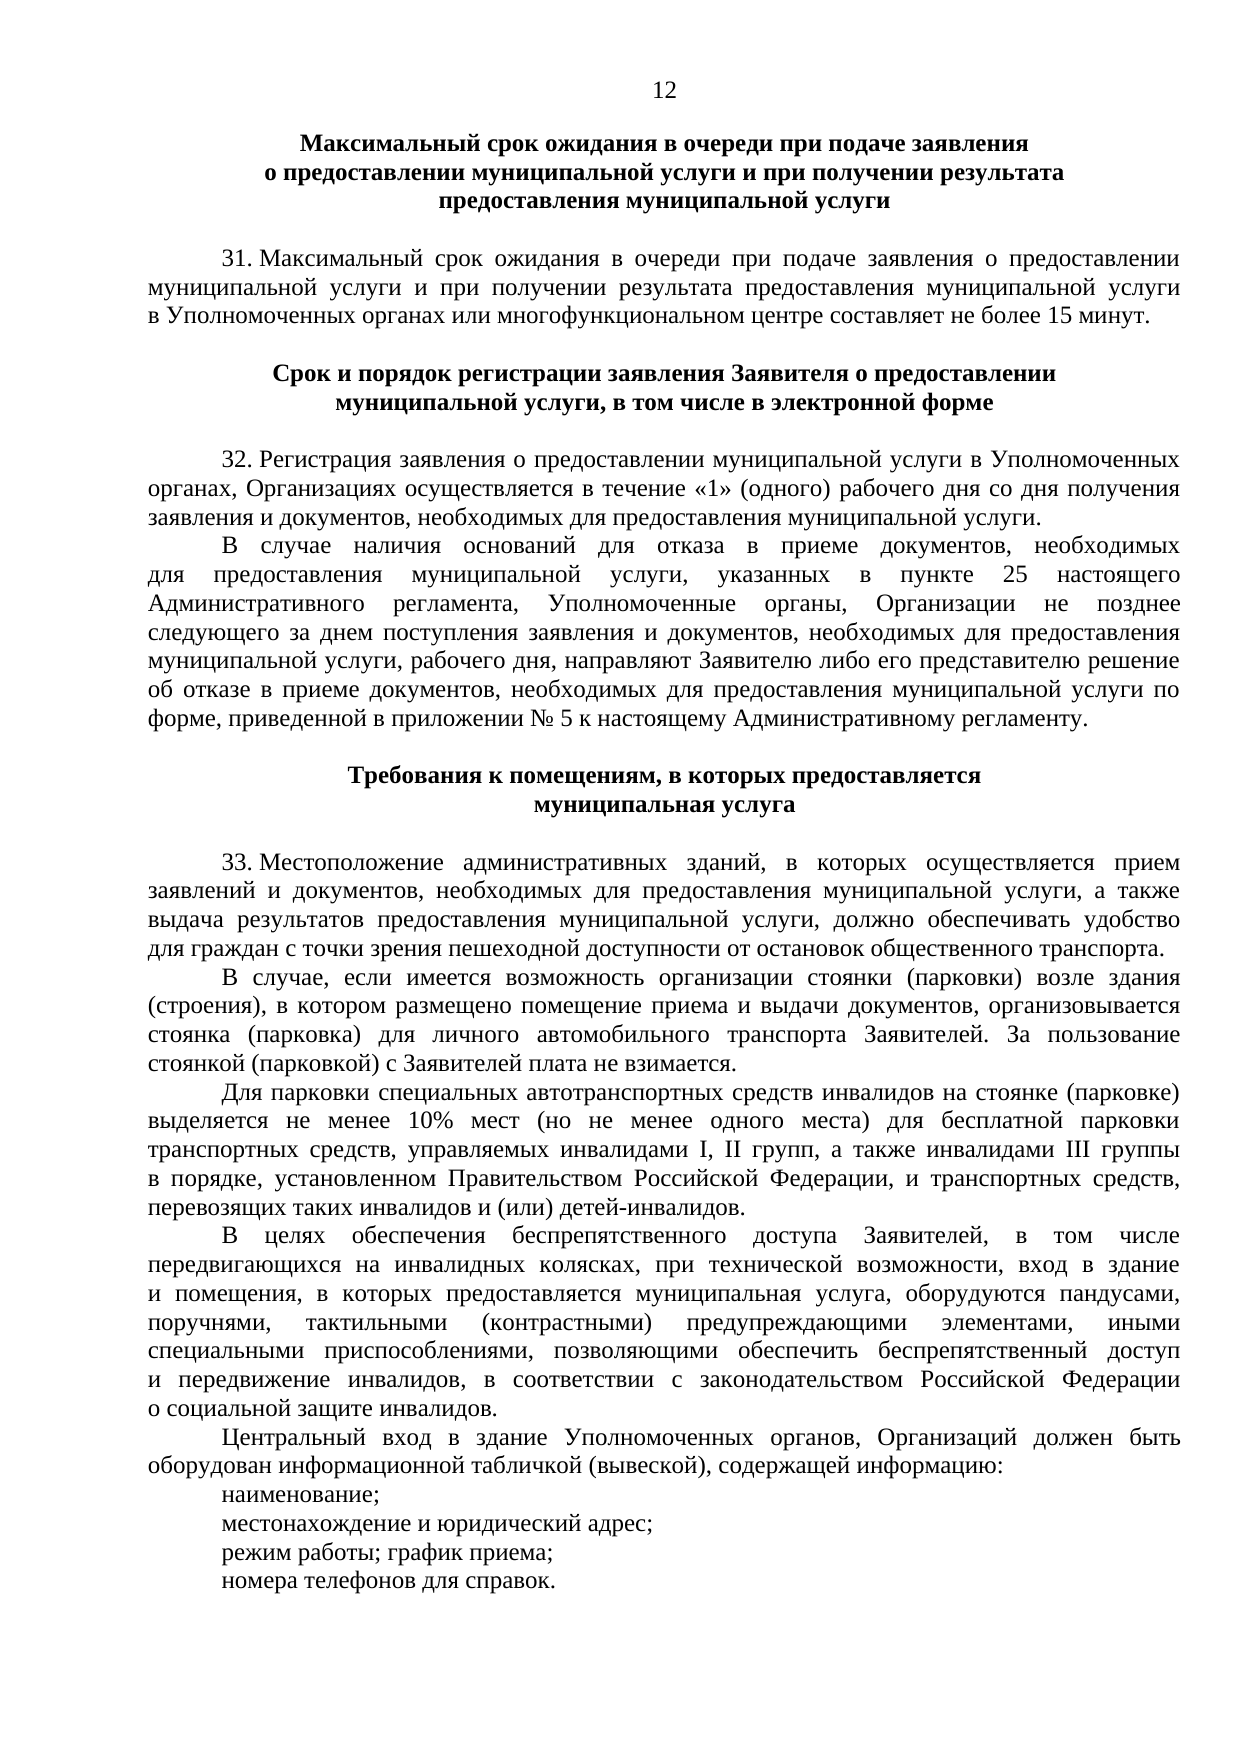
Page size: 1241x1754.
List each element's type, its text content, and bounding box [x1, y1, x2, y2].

text Центральный вход в здание Уполномоченных органов, Организаций должен быть оборудован информационной табличкой (вывеской), содержащей информацию: [148, 1422, 1181, 1479]
text В целях обеспечения беспрепятственного доступа Заявителей, в том числе передвигающихся на инвалидных колясках, при технической возможности, вход в здание и помещения, в которых предоставляется муниципальная услуга, оборудуются пандусами, поручнями, тактильными (контрастными) предупреждающими элементами, иными специальными приспособлениями, позволяющими обеспечить беспрепятственный доступ и передвижение инвалидов, в соответствии с законодательством Российской Федерации о социальной защите инвалидов. [148, 1220, 1181, 1422]
text 33. Местоположение административных зданий, в которых осуществляется прием заявлений и документов, необходимых для предоставления муниципальной услуги, а также выдача результатов предоставления муниципальной услуги, должно обеспечивать удобство для граждан с точки зрения пешеходной доступности от остановок общественного транспорта. [148, 847, 1181, 962]
text местонахождение и юридический адрес; [148, 1508, 1181, 1537]
text Требования к помещениям, в которых предоставляется [148, 760, 1181, 789]
text Максимальный срок ожидания в очереди при подаче заявления [148, 128, 1181, 157]
text 31. Максимальный срок ожидания в очереди при подаче заявления о предоставлении муниципальной услуги и при получении результата предоставления муниципальной услуги в Уполномоченных органах или многофункциональном центре составляет не более 15 минут. [148, 243, 1181, 329]
text предоставления муниципальной услуги [148, 185, 1181, 214]
text муниципальная услуга [148, 789, 1181, 818]
text режим работы; график приема; [148, 1537, 1181, 1565]
text муниципальной услуги, в том числе в электронной форме [148, 387, 1181, 415]
text В случае наличия оснований для отказа в приеме документов, необходимых для предоставления муниципальной услуги, указанных в пункте 25 настоящего Административного регламента, Уполномоченные органы, Организации не позднее следующего за днем поступления заявления и документов, необходимых для предоставления муниципальной услуги, рабочего дня, направляют Заявителю либо его представителю решение об отказе в приеме документов, необходимых для предоставления муниципальной услуги по форме, приведенной в приложении № 5 к настоящему Административному регламенту. [148, 530, 1181, 732]
text наименование; [148, 1479, 1181, 1508]
text 32. Регистрация заявления о предоставлении муниципальной услуги в Уполномоченных органах, Организациях осуществляется в течение «1» (одного) рабочего дня со дня получения заявления и документов, необходимых для предоставления муниципальной услуги. [148, 444, 1181, 530]
text Срок и порядок регистрации заявления Заявителя о предоставлении [148, 358, 1181, 387]
text Для парковки специальных автотранспортных средств инвалидов на стоянке (парковке) выделяется не менее 10% мест (но не менее одного места) для бесплатной парковки транспортных средств, управляемых инвалидами I, II групп, а также инвалидами III группы в порядке, установленном Правительством Российской Федерации, и транспортных средств, перевозящих таких инвалидов и (или) детей-инвалидов. [148, 1077, 1181, 1220]
text о предоставлении муниципальной услуги и при получении результата [148, 157, 1181, 185]
text В случае, если имеется возможность организации стоянки (парковки) возле здания (строения), в котором размещено помещение приема и выдачи документов, организовывается стоянка (парковка) для личного автомобильного транспорта Заявителей. За пользование стоянкой (парковкой) с Заявителей плата не взимается. [148, 962, 1181, 1077]
text номера телефонов для справок. [148, 1565, 1181, 1594]
